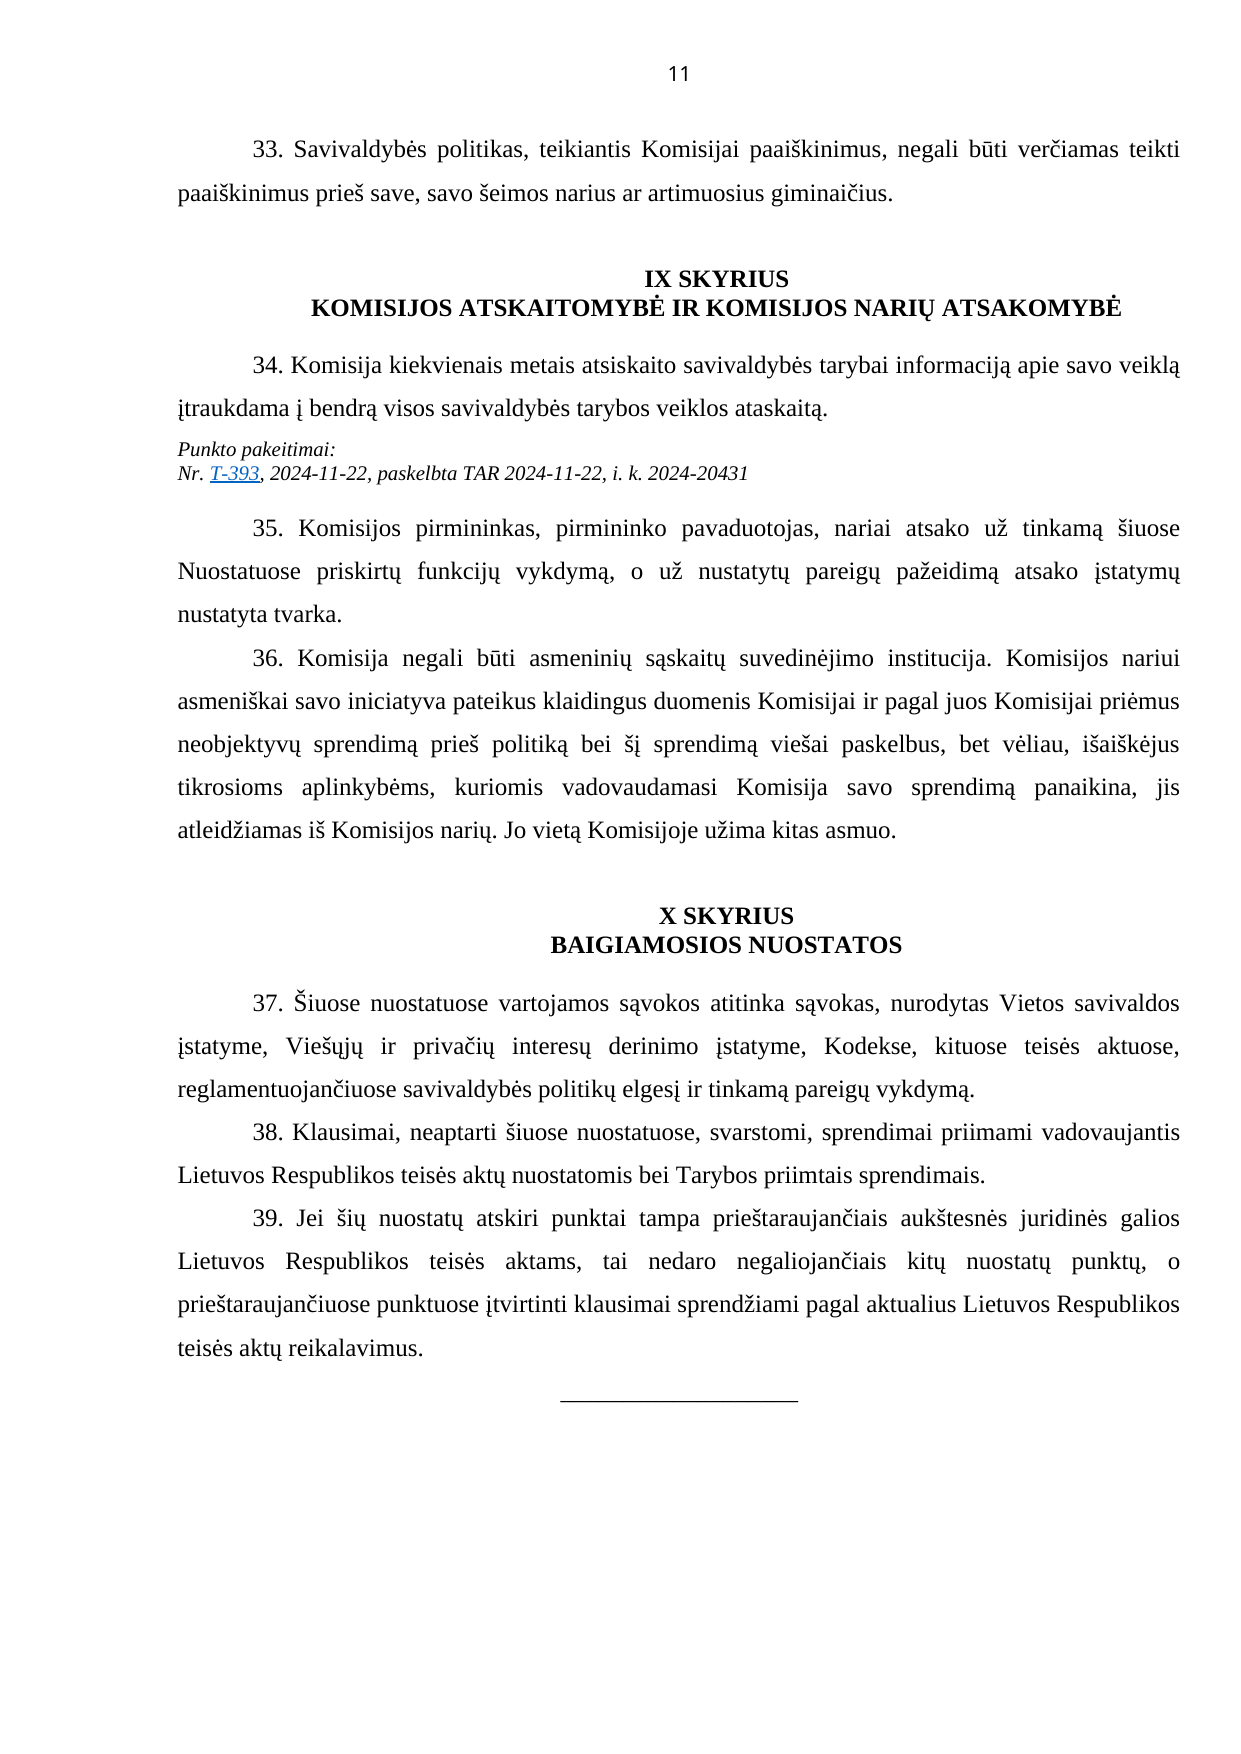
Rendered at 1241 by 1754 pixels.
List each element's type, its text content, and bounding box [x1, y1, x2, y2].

text 37. Šiuose nuostatuose vartojamos sąvokos atitinka sąvokas, nurodytas Vietos savivaldos įstatyme, Viešųjų ir privačių interesų derinimo įstatyme, Kodekse, kituose teisės aktuose, reglamentuojančiuose savivaldybės politikų elgesį ir tinkamą pareigų vykdymą. [177, 988, 1181, 1103]
text X SKYRIUS [177, 901, 1181, 930]
text 39. Jei šių nuostatų atskiri punktai tampa prieštaraujančiais aukštesnės juridinės galios Lietuvos Respublikos teisės aktams, tai nedaro negaliojančiais kitų nuostatų punktų, o prieštaraujančiuose punktuose įtvirtinti klausimai sprendžiami pagal aktualius Lietuvos Respublikos teisės aktų reikalavimus. [177, 1203, 1181, 1361]
text Nr. T-393, 2024-11-22, paskelbta TAR 2024-11-22, i. k. 2024-20431 [177, 461, 1181, 484]
text 35. Komisijos pirmininkas, pirmininko pavaduotojas, nariai atsako už tinkamą šiuose Nuostatuose priskirtų funkcijų vykdymą, o už nustatytų pareigų pažeidimą atsako įstatymų nustatyta tvarka. [177, 513, 1181, 628]
text KOMISIJOS ATSKAITOMYBĖ IR KOMISIJOS NARIŲ ATSAKOMYBĖ [177, 293, 1181, 321]
text BAIGIAMOSIOS NUOSTATOS [177, 930, 1181, 959]
text Punkto pakeitimai: [177, 436, 1181, 461]
text IX SKYRIUS [177, 264, 1181, 293]
text 36. Komisija negali būti asmeninių sąskaitų suvedinėjimo institucija. Komisijos nariui asmeniškai savo iniciatyva pateikus klaidingus duomenis Komisijai ir pagal juos Komisijai priėmus neobjektyvų sprendimą prieš politiką bei šį sprendimą viešai paskelbus, bet vėliau, išaiškėjus tikrosioms aplinkybėms, kuriomis vadovaudamasi Komisija savo sprendimą panaikina, jis atleidžiamas iš Komisijos narių. Jo vietą Komisijoje užima kitas asmuo. [177, 643, 1181, 844]
text ___________________ [177, 1376, 1181, 1404]
text 34. Komisija kiekvienais metais atsiskaito savivaldybės tarybai informaciją apie savo veiklą įtraukdama į bendrą visos savivaldybės tarybos veiklos ataskaitą. [177, 350, 1181, 422]
text 38. Klausimai, neaptarti šiuose nuostatuose, svarstomi, sprendimai priimami vadovaujantis Lietuvos Respublikos teisės aktų nuostatomis bei Tarybos priimtais sprendimais. [177, 1117, 1181, 1189]
text 33. Savivaldybės politikas, teikiantis Komisijai paaiškinimus, negali būti verčiamas teikti paaiškinimus prieš save, savo šeimos narius ar artimuosius giminaičius. [177, 134, 1181, 206]
